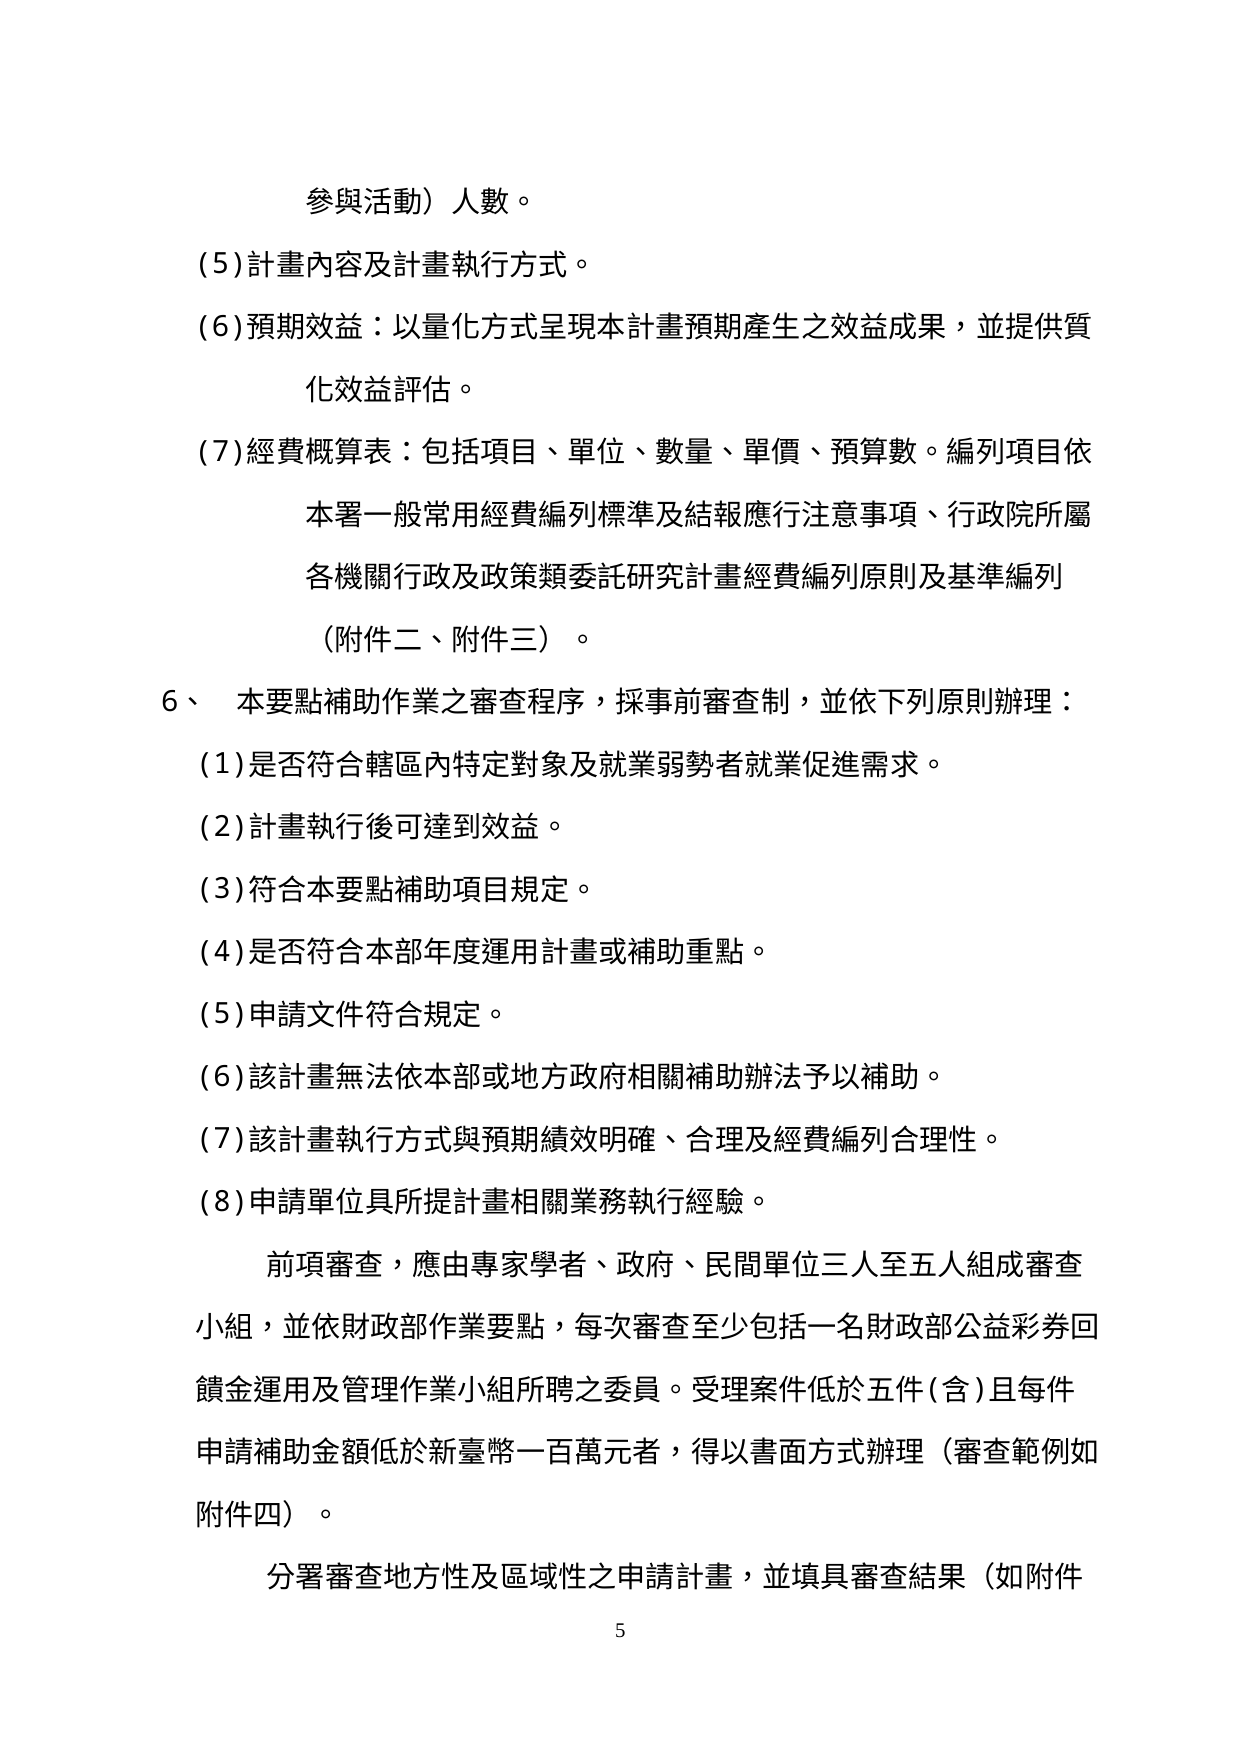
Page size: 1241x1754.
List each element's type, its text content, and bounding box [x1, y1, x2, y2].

list 該計畫執行方式與預期績效明確、合理及經費編列合理性。 [196, 1096, 1104, 1158]
list 是否符合轄區內特定對象及就業弱勢者就業促進需求。 [196, 721, 1104, 783]
list 是否符合本部年度運用計畫或補助重點。 [196, 908, 1104, 971]
list 申請單位具所提計畫相關業務執行經驗。 [196, 1158, 1104, 1221]
list 申請文件符合規定。 [196, 971, 1104, 1033]
text 分署審查地方性及區域性之申請計畫，並填具審查結果（如附件 [179, 1533, 1104, 1596]
list 計畫執行後可達到效益。 [196, 783, 1104, 846]
list 計畫內容及計畫執行方式。 [194, 221, 1104, 283]
list 本要點補助作業之審查程序，採事前審查制，並依下列原則辦理： [161, 658, 1104, 721]
list 該計畫無法依本部或地方政府相關補助辦法予以補助。 [196, 1033, 1104, 1096]
list 預期效益：以量化方式呈現本計畫預期產生之效益成果，並提供質化效益評估。 [194, 283, 1104, 408]
text 前項審查，應由專家學者、政府、民間單位三人至五人組成審查小組，並依財政部作業要點，每次審查至少包括一名財政部公益彩券回饋金運用及管理作業小組所聘之委員。受理案件低於五件(含)且每件申請補助金額低於新臺幣一百萬元者，得以書面方式辦理（審查範例如附件四）。 [179, 1221, 1104, 1533]
list 參與活動）人數。 [194, 158, 1104, 221]
list 符合本要點補助項目規定。 [196, 846, 1104, 908]
list 經費概算表：包括項目、單位、數量、單價、預算數。編列項目依本署一般常用經費編列標準及結報應行注意事項、行政院所屬各機關行政及政策類委託研究計畫經費編列原則及基準編列（附件二、附件三）。 [194, 408, 1104, 658]
